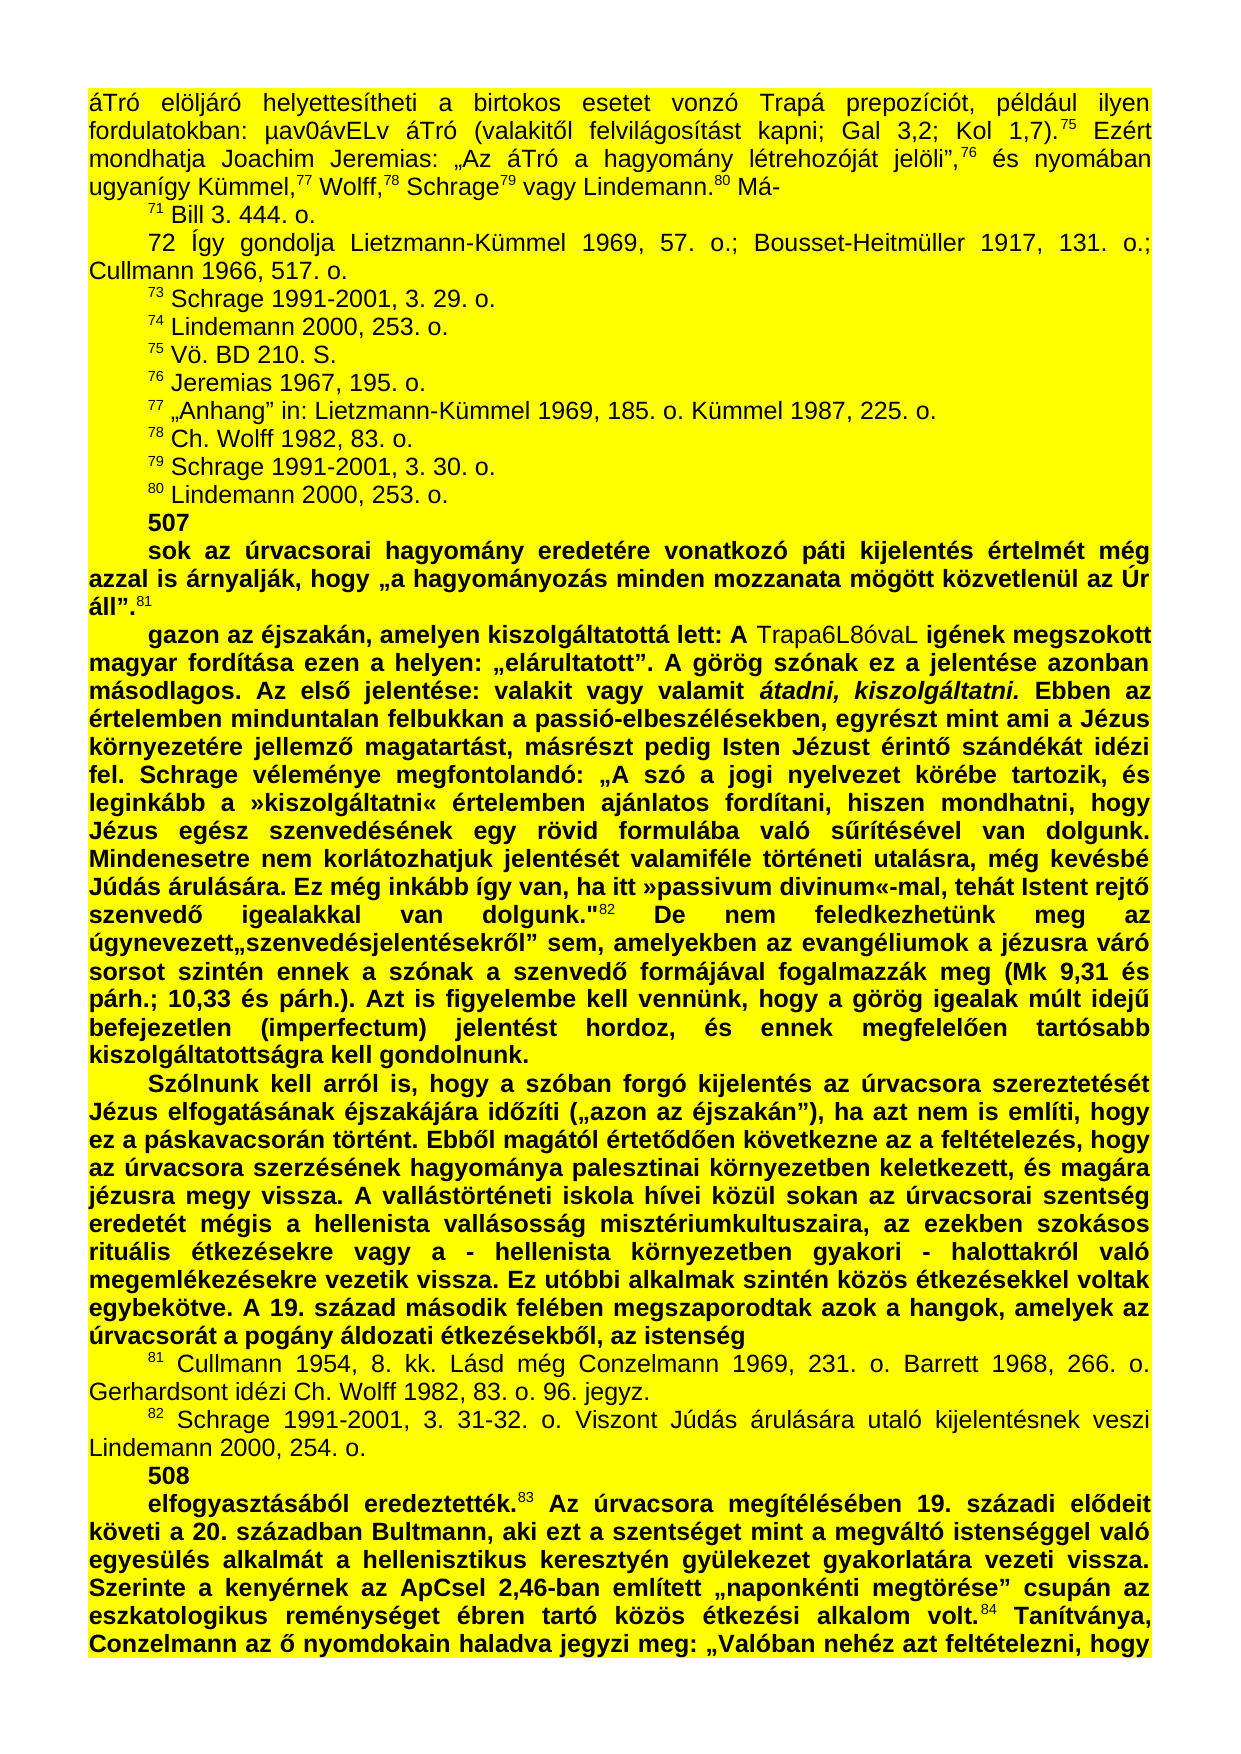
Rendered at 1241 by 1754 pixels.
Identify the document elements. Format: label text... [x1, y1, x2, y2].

text gazon az éjszakán, amelyen kiszolgáltatottá lett: A Trapa6L8óvaL igének megszokott magyar fordítása ezen a helyen: „elárultatott”. A görög szónak ez a jelentése azonban másodlagos. Az első jelentése: valakit vagy valamit átadni, kiszolgáltatni. Ebben az értelemben minduntalan felbukkan a passió-elbeszélésekben, egyrészt mint ami a Jézus környezetére jellemző magatartást, másrészt pedig Isten Jézust érintő szándékát idézi fel. Schrage véleménye megfontolandó: „A szó a jogi nyelvezet körébe tartozik, és leginkább a »kiszolgáltatni« értelemben ajánlatos fordítani, hiszen mondhatni, hogy Jézus egész szenvedésének egy rövid formulába való sűrítésével van dolgunk. Mindenesetre nem korlátozhatjuk jelentését valamiféle történeti utalásra, még kevésbé Júdás árulására. Ez még inkább így van, ha itt »passivum divinum«-mal, tehát Istent rejtő szenvedő igealakkal van dolgunk."82 De nem feledkezhetünk meg az úgynevezett„szenvedésjelentésekről” sem, amelyekben az evangéliumok a jézusra váró sorsot szintén ennek a szónak a szenvedő formájával fogalmazzák meg (Mk 9,31 és párh.; 10,33 és párh.). Azt is figyelembe kell vennünk, hogy a görög igealak múlt idejű befejezetlen (imperfectum) jelentést hordoz, és ennek megfelelően tartósabb kiszolgáltatottságra kell gondolnunk. [88, 621, 1152, 1069]
text Szólnunk kell arról is, hogy a szóban forgó kijelentés az úrvacsora szereztetését Jézus elfogatásának éjszakájára időzíti („azon az éjszakán”), ha azt nem is említi, hogy ez a páskavacsorán történt. Ebből magától értetődően következne az a feltételezés, hogy az úrvacsora szerzésének hagyománya palesztinai környezetben keletkezett, és magára jézusra megy vissza. A vallástörténeti iskola hívei közül sokan az úrvacsorai szentség eredetét mégis a hellenista vallásosság misztériumkultuszaira, az ezekben szokásos rituális étkezésekre vagy a - hellenista környezetben gyakori - halottakról való megemlékezésekre vezetik vissza. Ez utóbbi alkalmak szintén közös étkezésekkel voltak egybekötve. A 19. század második felében megszaporodtak azok a hangok, amelyek az úrvacsorát a pogány áldozati étkezésekből, az istenség [88, 1069, 1152, 1349]
text 81 Cullmann 1954, 8. kk. Lásd még Conzelmann 1969, 231. o. Barrett 1968, 266. o. Gerhardsont idézi Ch. Wolff 1982, 83. o. 96. jegyz. [88, 1349, 1152, 1406]
text 77 „Anhang” in: Lietzmann-Kümmel 1969, 185. o. Kümmel 1987, 225. o. [88, 397, 1152, 425]
text 79 Schrage 1991-2001, 3. 30. o. [88, 453, 1152, 481]
text áTró elöljáró helyettesítheti a birtokos esetet vonzó Trapá prepozíciót, például ilyen fordulatokban: µav0ávELv áTró (valakitől felvilágosítást kapni; Gal 3,2; Kol 1,7).75 Ezért mondhatja Joachim Jeremias: „Az áTró a hagyomány létrehozóját jelöli”,76 és nyomában ugyanígy Kümmel,77 Wolff,78 Schrage79 vagy Lindemann.80 Má- [88, 88, 1152, 201]
text 75 Vö. BD 210. S. [88, 341, 1152, 369]
text 76 Jeremias 1967, 195. o. [88, 369, 1152, 397]
text sok az úrvacsorai hagyomány eredetére vonatkozó páti kijelentés értelmét még azzal is árnyalják, hogy „a hagyományozás minden mozzanata mögött közvetlenül az Úr áll”.81 [88, 537, 1152, 621]
text 71 Bill 3. 444. o. [88, 201, 1152, 229]
text 508 [88, 1462, 1152, 1489]
text 507 [88, 509, 1152, 537]
text 80 Lindemann 2000, 253. o. [88, 481, 1152, 509]
text 73 Schrage 1991-2001, 3. 29. o. [88, 285, 1152, 313]
text 72 Így gondolja Lietzmann-Kümmel 1969, 57. o.; Bousset-Heitmüller 1917, 131. o.; Cullmann 1966, 517. o. [88, 229, 1152, 285]
text 82 Schrage 1991-2001, 3. 31-32. o. Viszont Júdás árulására utaló kijelentésnek veszi Lindemann 2000, 254. o. [88, 1406, 1152, 1462]
text 74 Lindemann 2000, 253. o. [88, 313, 1152, 341]
text elfogyasztásából eredeztették.83 Az úrvacsora megítélésében 19. századi elődeit követi a 20. században Bultmann, aki ezt a szentséget mint a megváltó istenséggel való egyesülés alkalmát a hellenisztikus keresztyén gyülekezet gyakorlatára vezeti vissza. Szerinte a kenyérnek az ApCsel 2,46-ban említett „naponkénti megtörése” csupán az eszkatologikus reménységet ébren tartó közös étkezési alkalom volt.84 Tanítványa, Conzelmann az ő nyomdokain haladva jegyzi meg: „Valóban nehéz azt feltételezni, hogy [88, 1489, 1152, 1658]
text 78 Ch. Wolff 1982, 83. o. [88, 425, 1152, 453]
